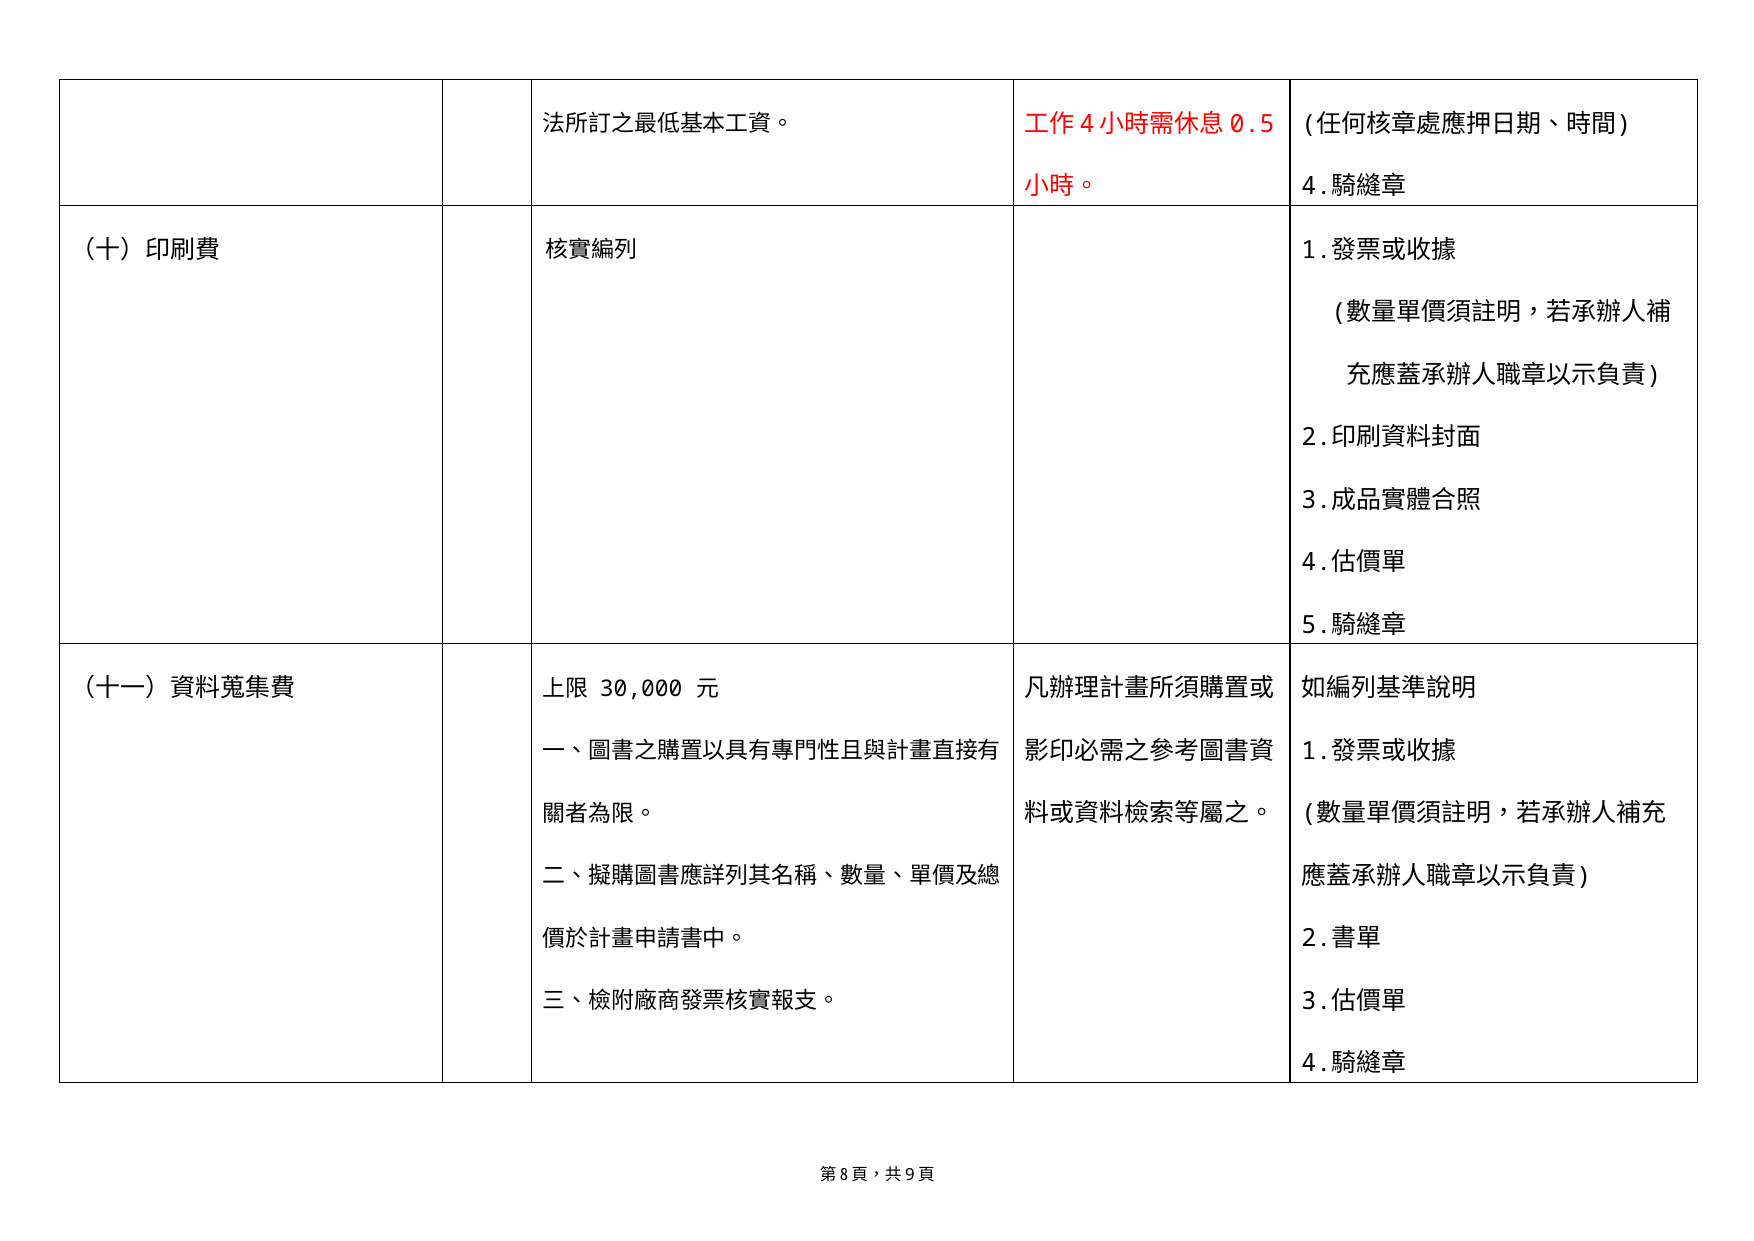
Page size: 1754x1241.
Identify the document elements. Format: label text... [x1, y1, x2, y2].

table_cell (任何核章處應押日期、時間) 4.騎縫章 [1291, 80, 1697, 205]
table_cell [1014, 206, 1289, 643]
table_cell （十）印刷費 [60, 206, 442, 643]
table_cell [443, 80, 531, 205]
table_cell 法所訂之最低基本工資。 [532, 80, 1013, 205]
table_cell 如編列基準說明 1.發票或收據 (數量單價須註明，若承辦人補充應蓋承辦人職章以示負責) 2.書單 3.估價單 4.騎縫章 [1291, 644, 1697, 1082]
table_cell [443, 644, 531, 1082]
table_cell （十一）資料蒐集費 [60, 644, 442, 1082]
table_cell [443, 206, 531, 643]
table_cell 上限 30,000 元 一、圖書之購置以具有專門性且與計畫直接有關者為限。 二、擬購圖書應詳列其名稱、數量、單價及總價於計畫申請書中。 三、檢附廠商發票核實報支。 [532, 644, 1013, 1082]
table_cell 凡辦理計畫所須購置或影印必需之參考圖書資料或資料檢索等屬之。 [1014, 644, 1289, 1082]
table_cell 工作4小時需休息0.5小時。 [1014, 80, 1289, 205]
table_cell 核實編列 [532, 206, 1013, 643]
table_cell 1.發票或收據 (數量單價須註明，若承辦人補 充應蓋承辦人職章以示負責) 2.印刷資料封面 3.成品實體合照 4.估價單 5.騎縫章 [1291, 206, 1697, 643]
table_cell [60, 80, 442, 205]
